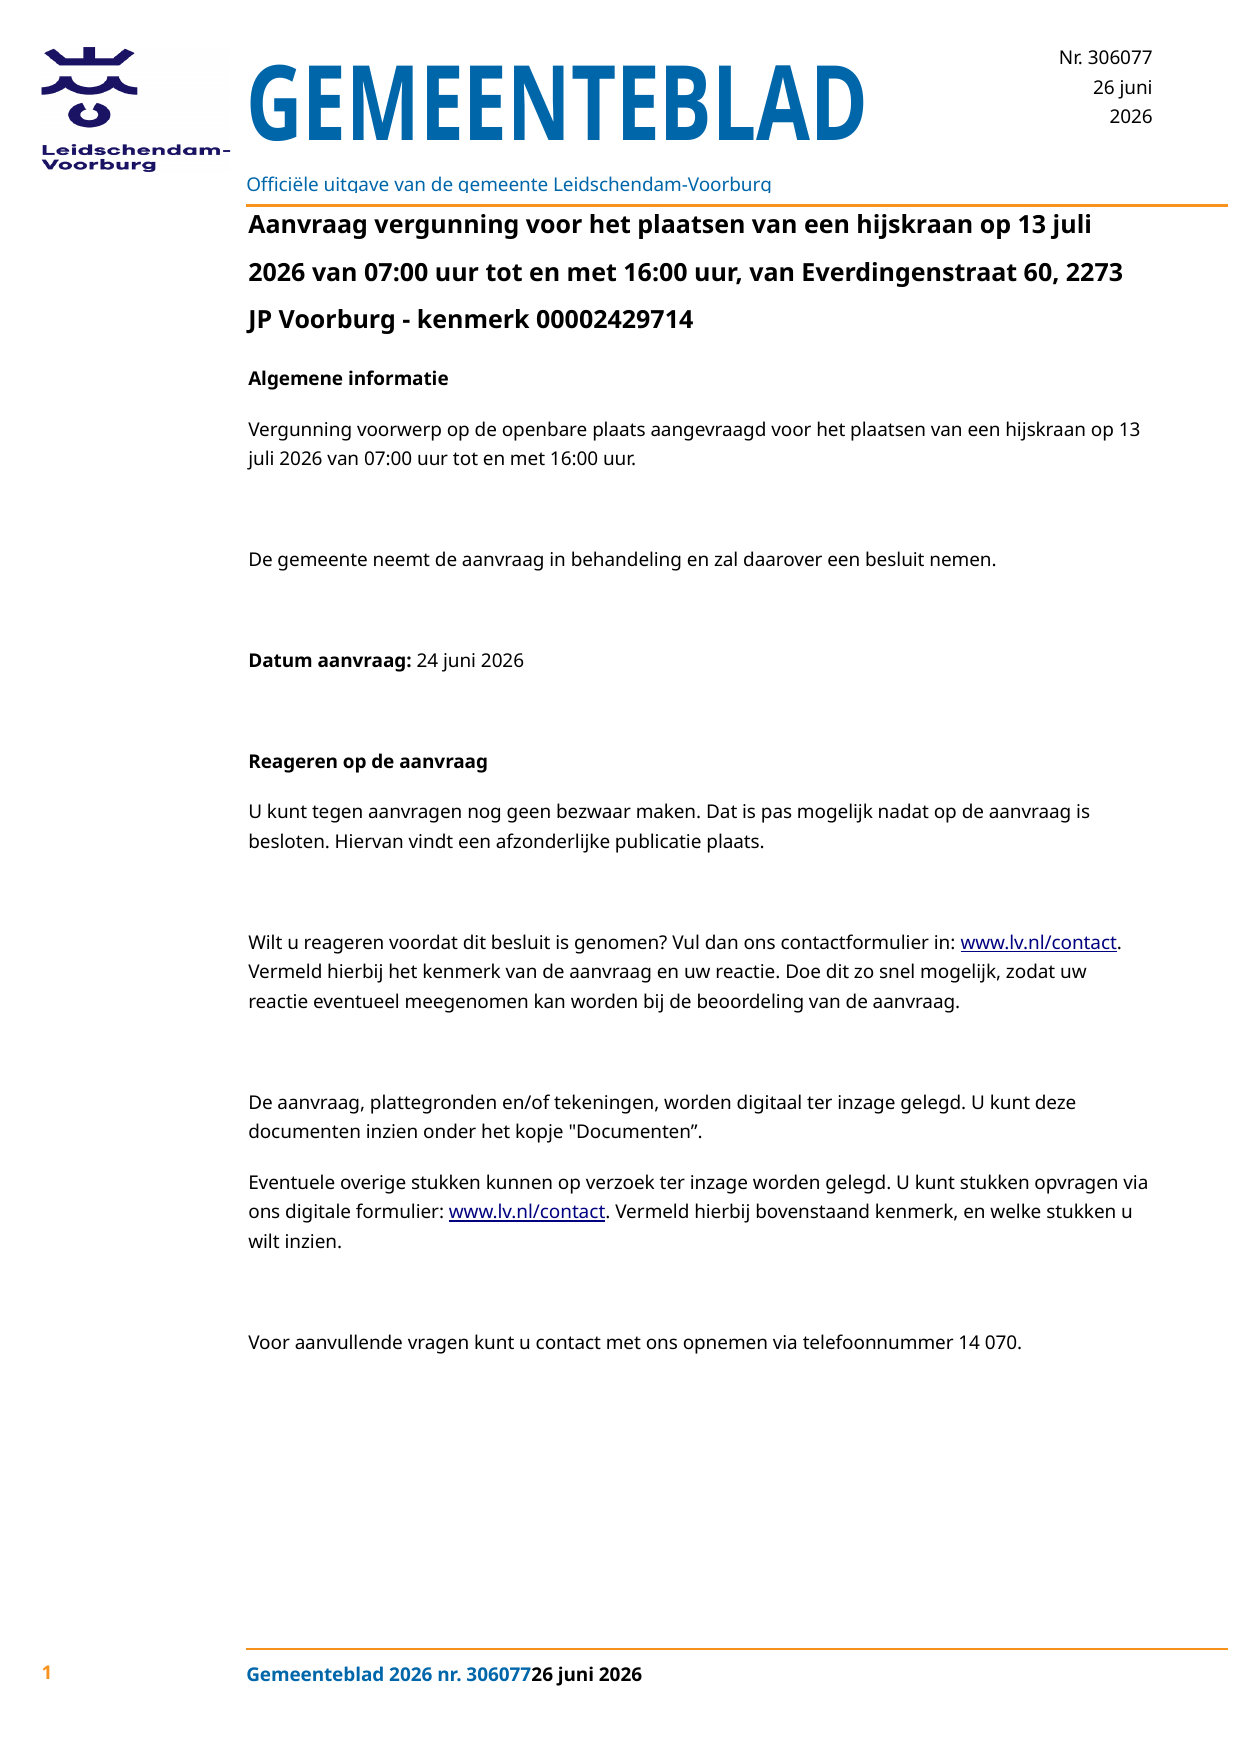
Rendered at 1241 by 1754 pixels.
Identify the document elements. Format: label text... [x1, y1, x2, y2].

text Eventuele overige stukken kunnen op verzoek ter inzage worden gelegd. U kunt stukken opvragen via ons digitale formulier: www.lv.nl/contact. Vermeld hierbij bovenstaand kenmerk, en welke stukken u wilt inzien. [248, 1169, 1152, 1254]
text Algemene informatie [248, 366, 1152, 391]
text Reageren op de aanvraag [248, 748, 1152, 774]
text Aanvraag vergunning voor het plaatsen van een hijskraan op 13 juli 2026 van 07:00 uur tot en met 16:00 uur, van Everdingenstraat 60, 2273 JP Voorburg - kenmerk 00002429714 [248, 207, 1152, 336]
picture [41, 47, 231, 172]
text Wilt u reageren voordat dit besluit is genomen? Vul dan ons contactformulier in: www.lv.nl/contact. Vermeld hierbij het kenmerk van de aanvraag en uw reactie. Doe dit zo snel mogelijk, zodat uw reactie eventueel meegenomen kan worden bij de beoordeling van de aanvraag. [248, 929, 1152, 1014]
text De aanvraag, plattegronden en/of tekeningen, worden digitaal ter inzage gelegd. U kunt deze documenten inzien onder het kopje "Documenten”. [248, 1089, 1152, 1144]
text Voor aanvullende vragen kunt u contact met ons opnemen via telefoonnummer 14 070. [248, 1329, 1152, 1354]
text Datum aanvraag: 24 juni 2026 [248, 647, 1152, 673]
text U kunt tegen aanvragen nog geen bezwaar maken. Dat is pas mogelijk nadat op de aanvraag is besloten. Hiervan vindt een afzonderlijke publicatie plaats. [248, 798, 1152, 854]
text Vergunning voorwerp op de openbare plaats aangevraagd voor het plaatsen van een hijskraan op 13 juli 2026 van 07:00 uur tot en met 16:00 uur. [248, 416, 1152, 471]
text De gemeente neemt de aanvraag in behandeling en zal daarover een besluit nemen. [248, 546, 1152, 572]
